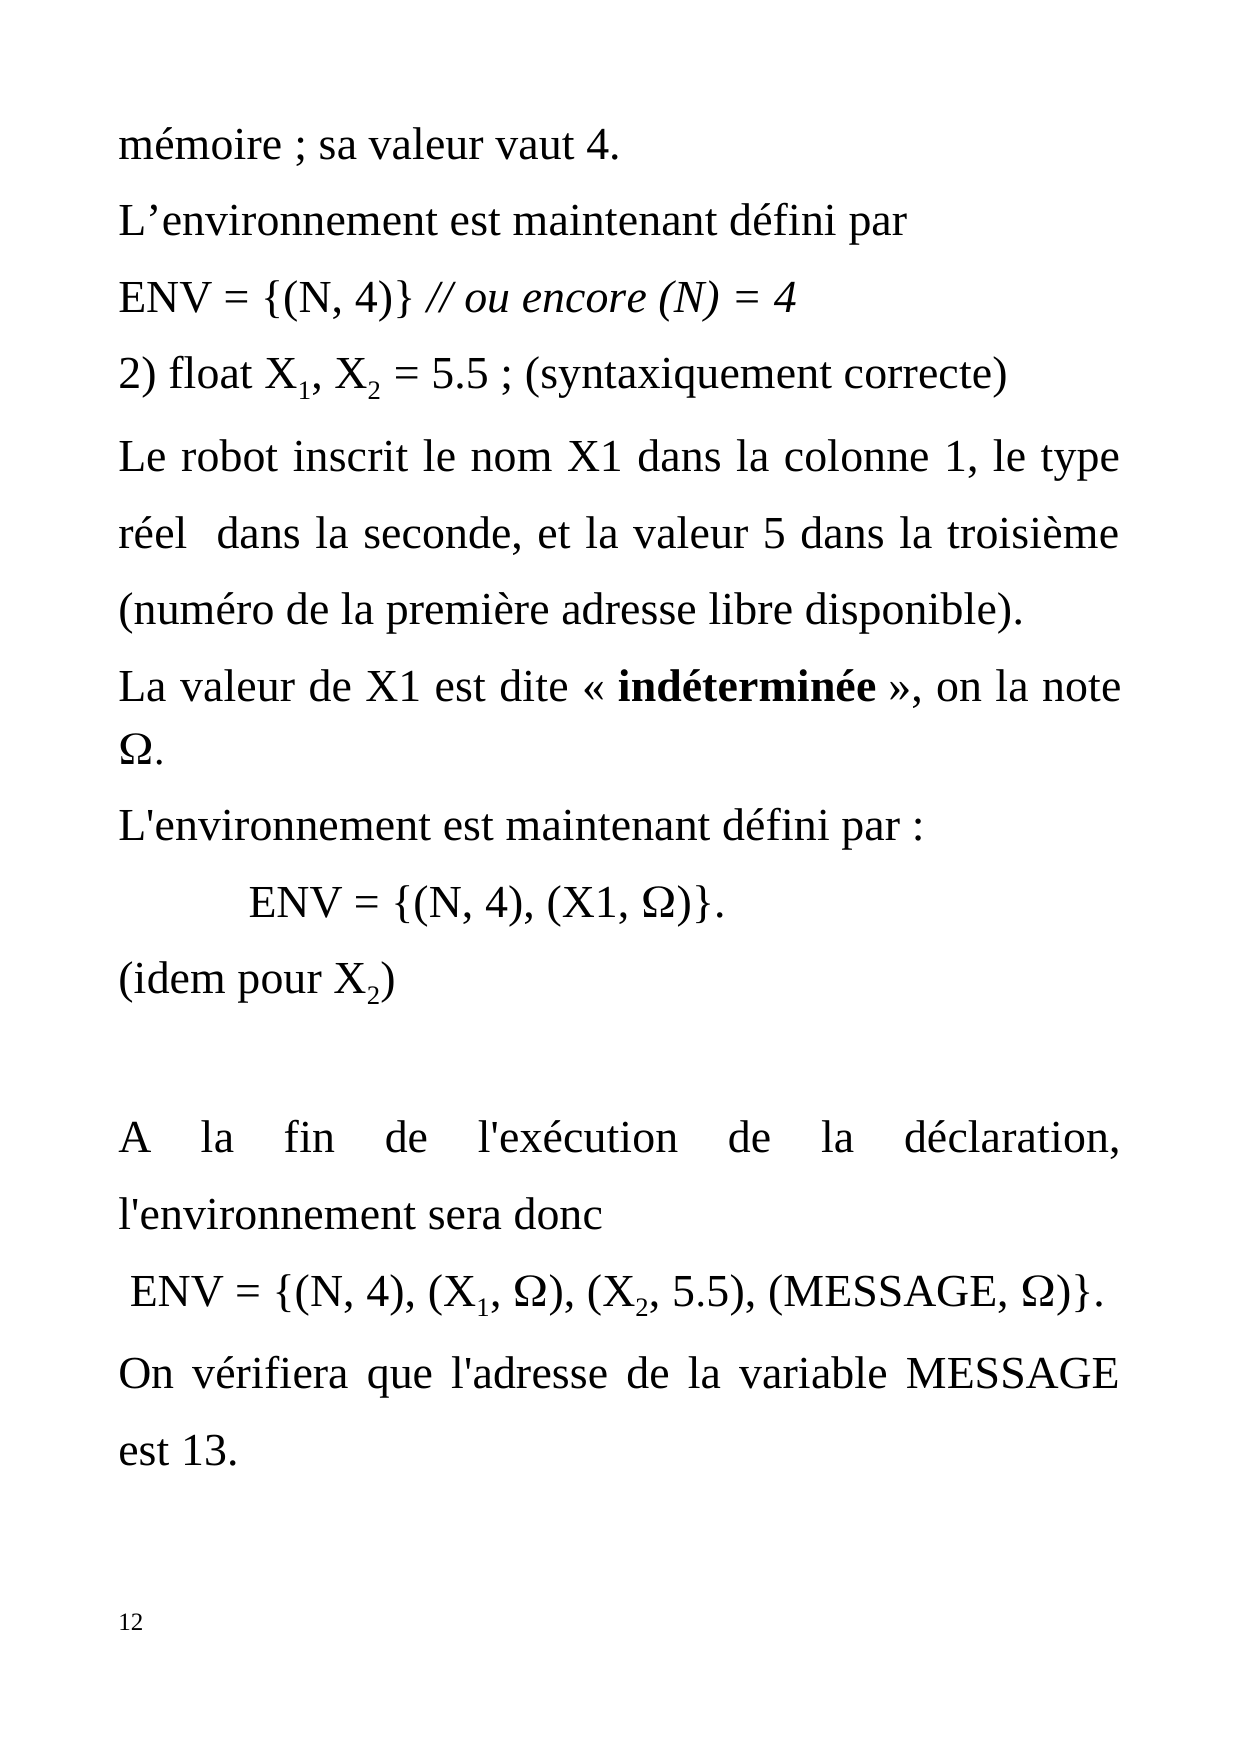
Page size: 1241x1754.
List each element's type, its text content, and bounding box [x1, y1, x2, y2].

text L'environnement est maintenant défini par : [118, 799, 1122, 851]
text ENV = {(N, 4), (X1, ), (X2, 5.5), (MESSAGE, )}. [118, 1265, 1122, 1322]
text A la fin de l'exécution de la déclaration, l'environnement sera donc [118, 1112, 1122, 1239]
text ENV = {(N, 4), (X1, )}. [118, 876, 1122, 927]
text (idem pour X2) [118, 953, 1122, 1010]
text L’environnement est maintenant défini par [118, 195, 1122, 246]
text Le robot inscrit le nom X1 dans la colonne 1, le type réel dans la seconde, et la valeur 5 dans la troisième (numéro de la première adresse libre disponible). [118, 430, 1122, 634]
text On vérifiera que l'adresse de la variable MESSAGE est 13. [118, 1348, 1122, 1475]
text La valeur de X1 est dite « indéterminée », on la note . [118, 660, 1122, 774]
text 2) float X1, X2 = 5.5 ; (syntaxiquement correcte) [118, 348, 1122, 405]
text mémoire ; sa valeur vaut 4. [118, 118, 1122, 169]
text ENV = {(N, 4)} // ou encore (N) = 4 [118, 271, 1122, 322]
